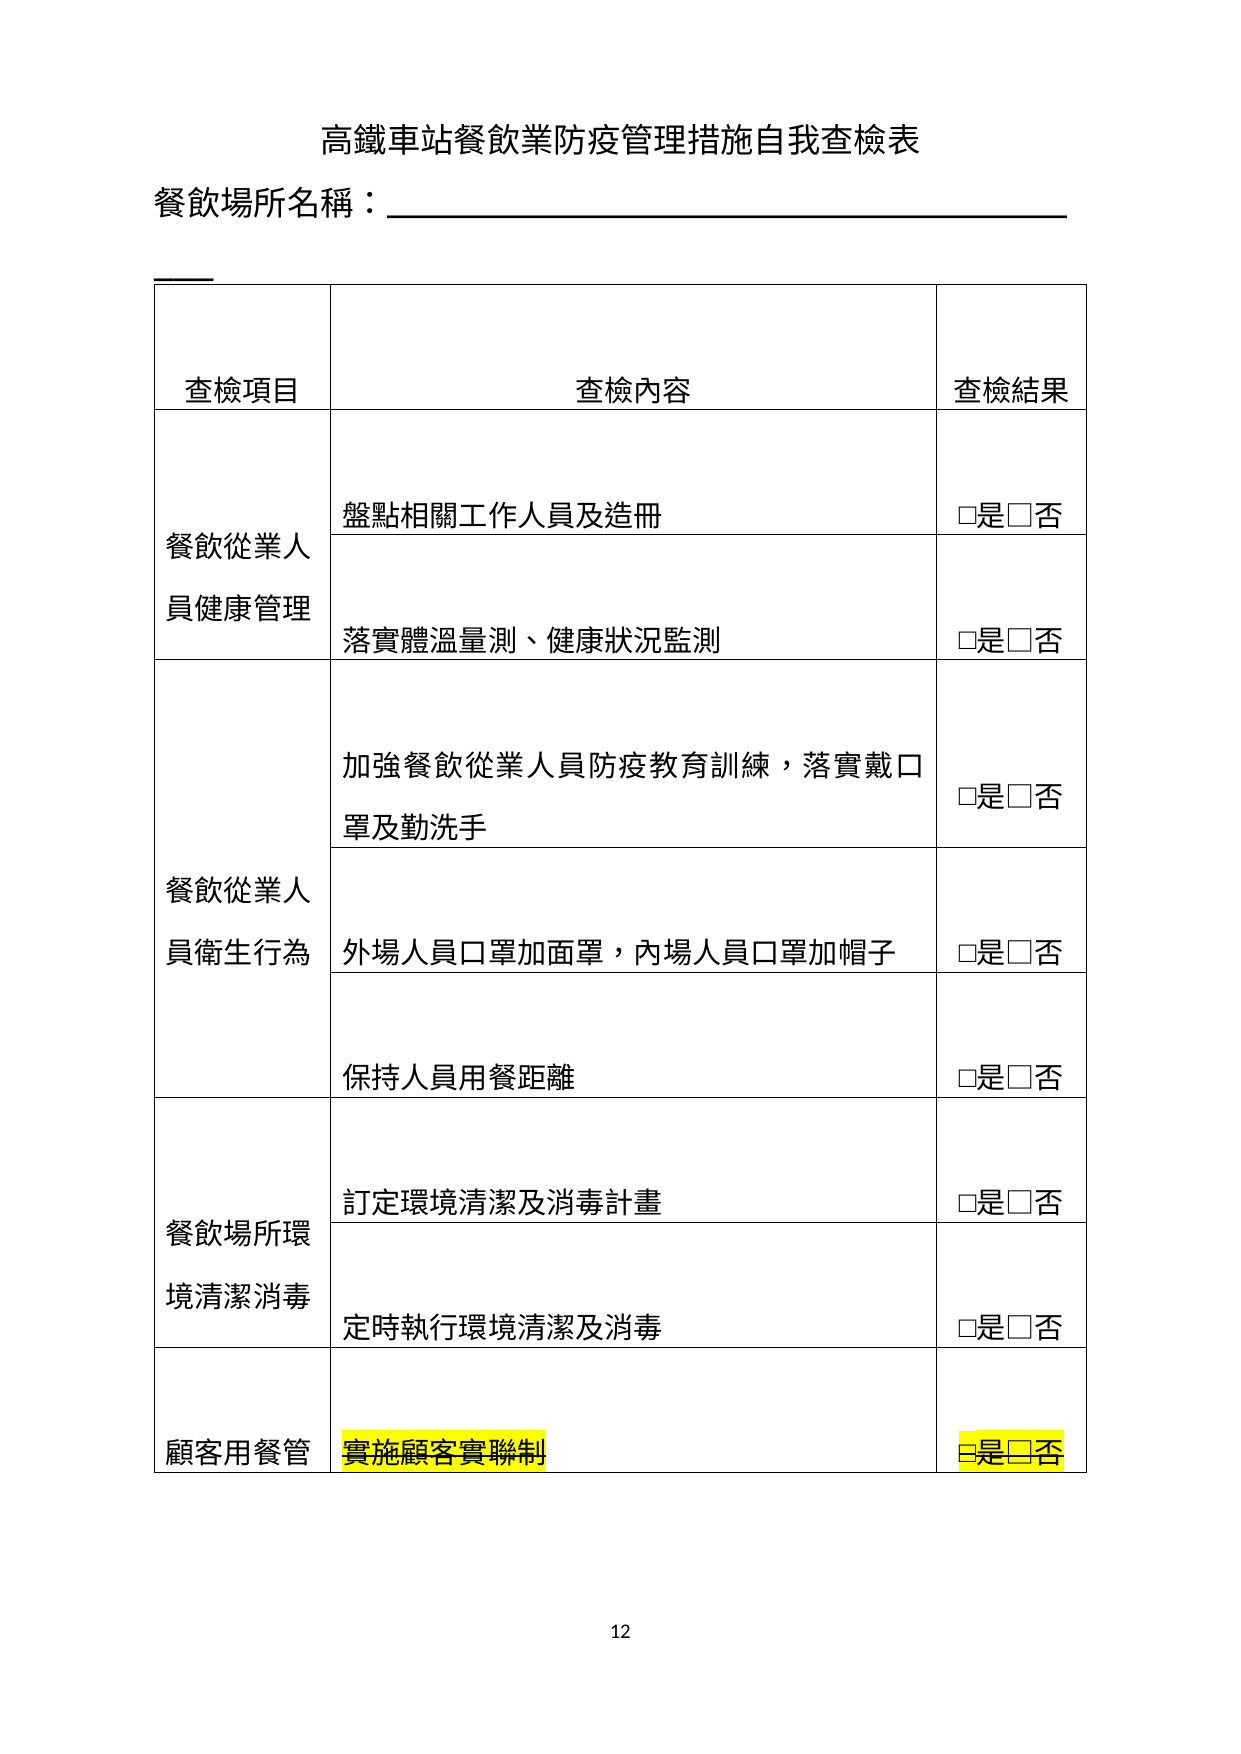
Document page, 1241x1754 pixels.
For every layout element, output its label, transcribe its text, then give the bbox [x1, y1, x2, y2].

table_header 查檢內容 [331, 285, 936, 409]
table_cell 餐飲場所環境清潔消毒 [155, 1098, 330, 1347]
table_cell 保持人員用餐距離 [331, 973, 936, 1097]
table_cell 加強餐飲從業人員防疫教育訓練，落實戴口罩及勤洗手 [331, 660, 936, 847]
table_cell □是□否 [937, 848, 1086, 972]
text 餐飲場所名稱：_____________________________________ [153, 159, 1087, 284]
table_cell 外場人員口罩加面罩，內場人員口罩加帽子 [331, 848, 936, 972]
table_cell 定時執行環境清潔及消毒 [331, 1223, 936, 1347]
table_header 查檢結果 [937, 285, 1086, 409]
table_cell □是□否 [937, 1223, 1086, 1347]
table_cell □是□否 [937, 535, 1086, 659]
table_cell □是□否 [937, 660, 1086, 847]
table_cell □是□否 [937, 973, 1086, 1097]
table_cell □是□否 [937, 410, 1086, 534]
table_cell 餐飲從業人員衛生行為 [155, 660, 330, 1097]
table_cell 訂定環境清潔及消毒計畫 [331, 1098, 936, 1222]
table_header 查檢項目 [155, 285, 330, 409]
table_cell 盤點相關工作人員及造冊 [331, 410, 936, 534]
text 高鐵車站餐飲業防疫管理措施自我查檢表 [153, 97, 1087, 159]
table_cell 顧客用餐管 [155, 1348, 330, 1472]
table_cell 餐飲從業人員健康管理 [155, 410, 330, 659]
table_cell 落實體溫量測、健康狀況監測 [331, 535, 936, 659]
table_cell 實施顧客實聯制 [331, 1348, 936, 1472]
table_cell □是□否 [937, 1098, 1086, 1222]
table_cell □是□否 [937, 1348, 1086, 1472]
